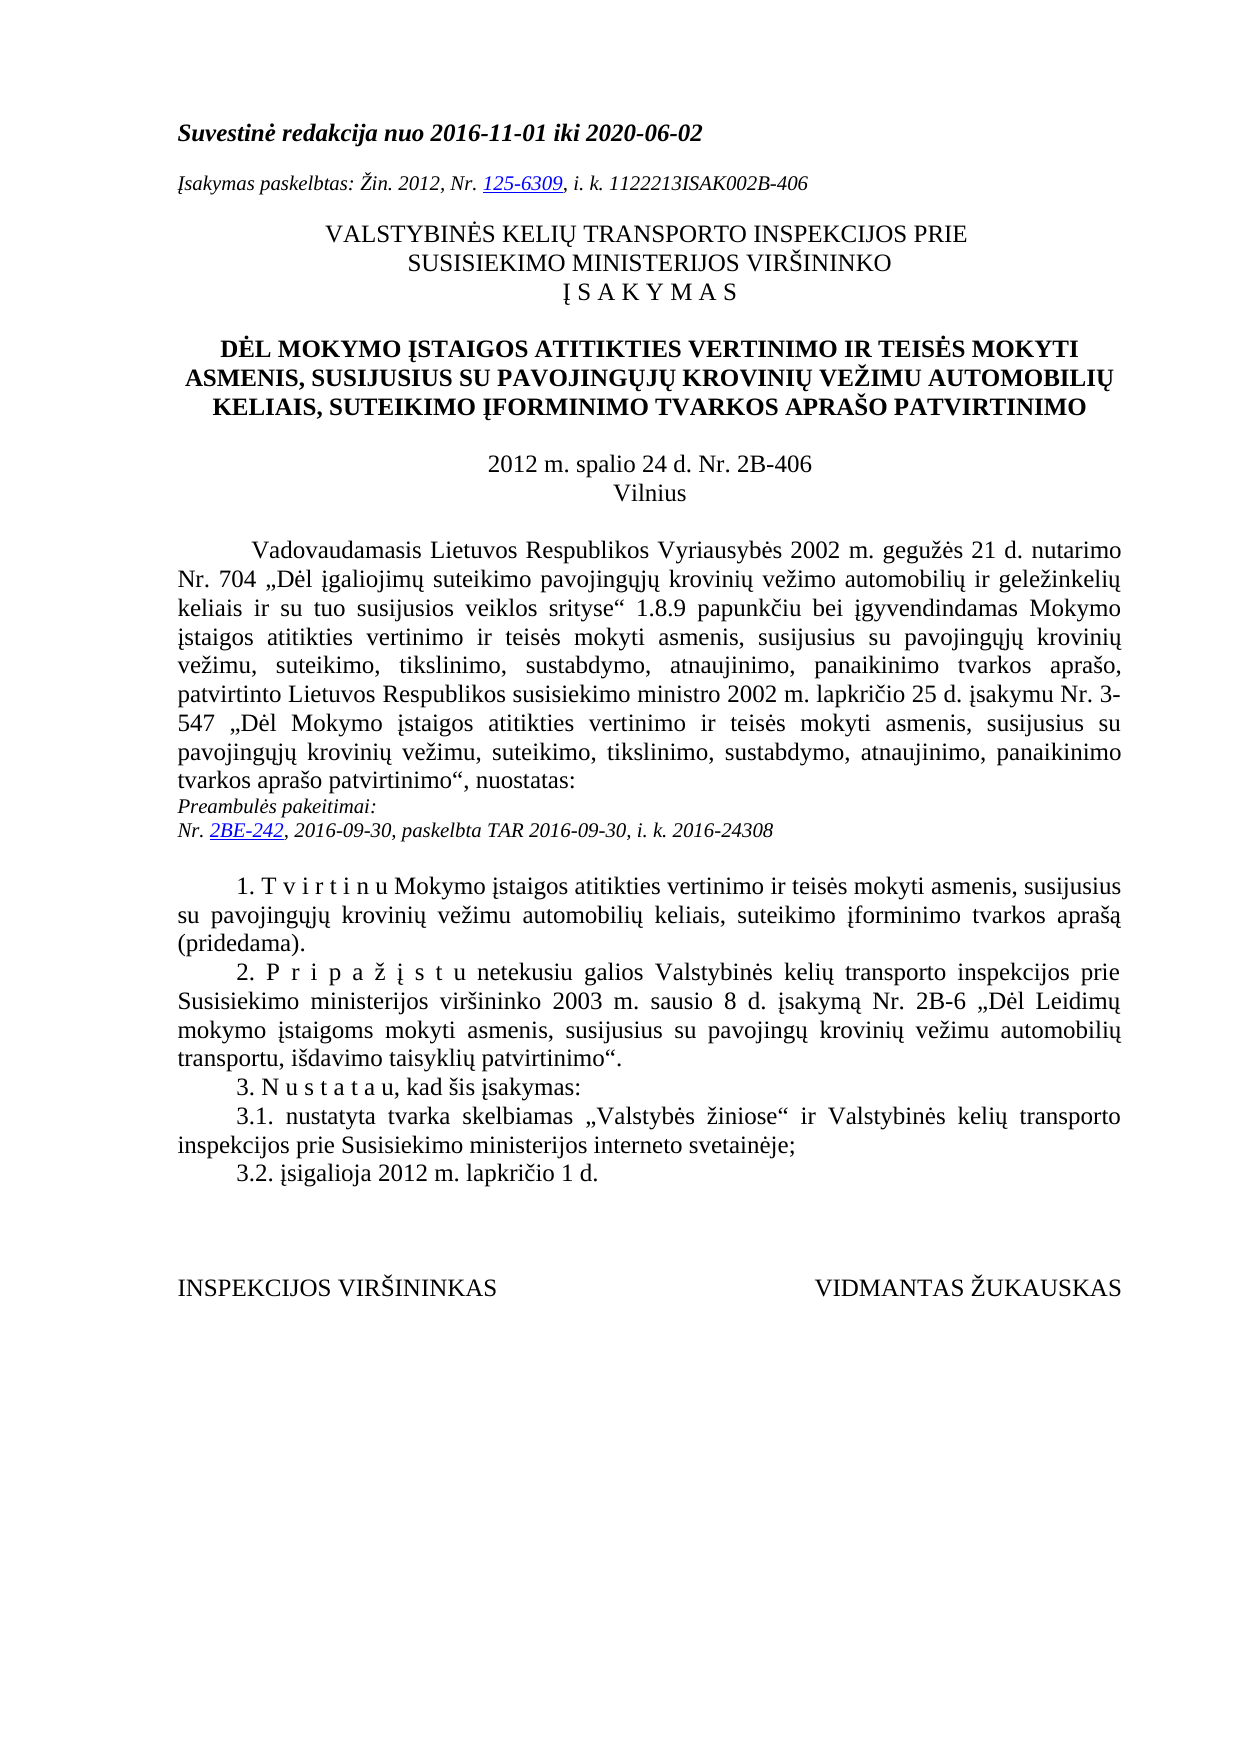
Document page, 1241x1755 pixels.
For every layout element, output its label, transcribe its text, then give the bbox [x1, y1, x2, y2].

text 3. N u s t a t a u, kad šis įsakymas: [177, 1072, 1122, 1101]
text SUSISIEKIMO MINISTERIJOS VIRŠININKO [177, 248, 1122, 277]
text Įsakymas paskelbtas: Žin. 2012, Nr. 125-6309, i. k. 1122213ISAK002B-406 [177, 171, 1122, 195]
text VALSTYBINĖS KELIŲ TRANSPORTO INSPEKCIJOS PRIE [177, 219, 1122, 248]
text Vadovaudamasis Lietuvos Respublikos Vyriausybės 2002 m. gegužės 21 d. nutarimo Nr. 704 „Dėl įgaliojimų suteikimo pavojingųjų krovinių vežimo automobilių ir geležinkelių keliais ir su tuo susijusios veiklos srityse“ 1.8.9 papunkčiu bei įgyvendindamas Mokymo įstaigos atitikties vertinimo ir teisės mokyti asmenis, susijusius su pavojingųjų krovinių vežimu, suteikimo, tikslinimo, sustabdymo, atnaujinimo, panaikinimo tvarkos aprašo, patvirtinto Lietuvos Respublikos susisiekimo ministro 2002 m. lapkričio 25 d. įsakymu Nr. 3-547 „Dėl Mokymo įstaigos atitikties vertinimo ir teisės mokyti asmenis, susijusius su pavojingųjų krovinių vežimu, suteikimo, tikslinimo, sustabdymo, atnaujinimo, panaikinimo tvarkos aprašo patvirtinimo“, nuostatas: [177, 535, 1122, 794]
text 1. T v i r t i n u Mokymo įstaigos atitikties vertinimo ir teisės mokyti asmenis, susijusius su pavojingųjų krovinių vežimu automobilių keliais, suteikimo įforminimo tvarkos aprašą (pridedama). [177, 871, 1122, 957]
text Vilnius [177, 478, 1122, 507]
text Nr. 2BE-242, 2016-09-30, paskelbta TAR 2016-09-30, i. k. 2016-24308 [177, 818, 1122, 842]
text DĖL MOKYMO ĮSTAIGOS ATITIKTIES VERTINIMO IR TEISĖS MOKYTI ASMENIS, SUSIJUSIUS SU PAVOJINGŲJŲ KROVINIŲ VEŽIMU AUTOMOBILIŲ KELIAIS, SUTEIKIMO ĮFORMINIMO TVARKOS APRAŠO PATVIRTINIMO [177, 334, 1122, 420]
text 2012 m. spalio 24 d. Nr. 2B-406 [177, 449, 1122, 478]
text Suvestinė redakcija nuo 2016-11-01 iki 2020-06-02 [177, 118, 1122, 147]
text Preambulės pakeitimai: [177, 794, 1122, 818]
text 2. P r i p a ž į s t u netekusiu galios Valstybinės kelių transporto inspekcijos prie Susisiekimo ministerijos viršininko 2003 m. sausio 8 d. įsakymą Nr. 2B-6 „Dėl Leidimų mokymo įstaigoms mokyti asmenis, susijusius su pavojingų krovinių vežimu automobilių transportu, išdavimo taisyklių patvirtinimo“. [177, 957, 1122, 1072]
text Inspekcijos viršininkas Vidmantas Žukauskas [177, 1273, 1122, 1302]
text Į S A K Y M A S [177, 277, 1122, 305]
text 3.2. įsigalioja 2012 m. lapkričio 1 d. [177, 1158, 1122, 1187]
text 3.1. nustatyta tvarka skelbiamas „Valstybės žiniose“ ir Valstybinės kelių transporto inspekcijos prie Susisiekimo ministerijos interneto svetainėje; [177, 1101, 1122, 1158]
